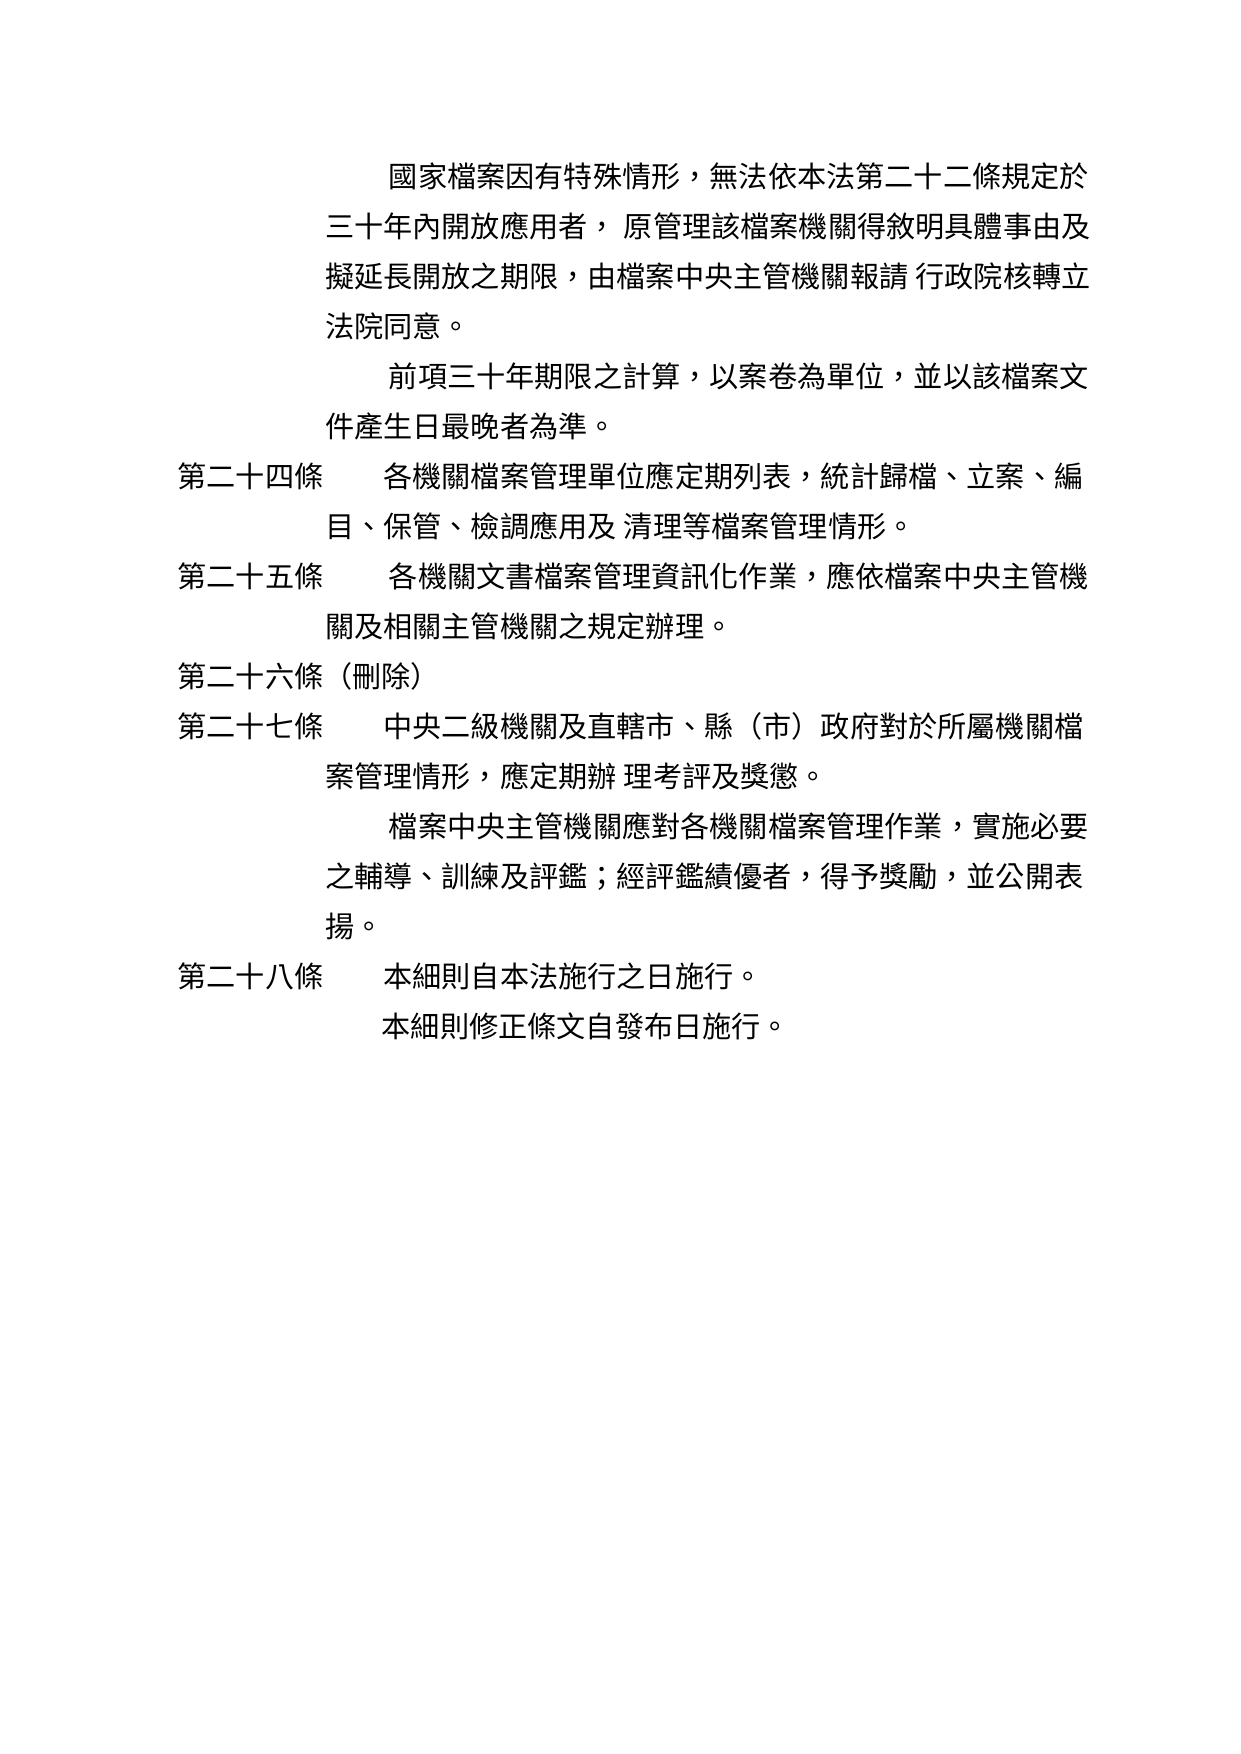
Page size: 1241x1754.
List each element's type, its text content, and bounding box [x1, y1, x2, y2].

text 本細則修正條文自發布日施行。 [177, 998, 1092, 1048]
text 第二十五條 各機關文書檔案管理資訊化作業，應依檔案中央主管機關及相關主管機關之規定辦理。 [177, 548, 1092, 648]
text 前項三十年期限之計算，以案卷為單位，並以該檔案文件產生日最晚者為準。 [177, 348, 1092, 448]
text 第二十六條（刪除） [177, 648, 1092, 698]
text 國家檔案因有特殊情形，無法依本法第二十二條規定於三十年內開放應用者， 原管理該檔案機關得敘明具體事由及擬延長開放之期限，由檔案中央主管機關報請 行政院核轉立法院同意。 [177, 148, 1092, 348]
text 第二十八條 本細則自本法施行之日施行。 [177, 948, 1092, 998]
text 第二十七條 中央二級機關及直轄市、縣（市）政府對於所屬機關檔案管理情形，應定期辦 理考評及獎懲。 [177, 698, 1092, 798]
text 第二十四條 各機關檔案管理單位應定期列表，統計歸檔、立案、編目、保管、檢調應用及 清理等檔案管理情形。 [177, 448, 1092, 548]
text 檔案中央主管機關應對各機關檔案管理作業，實施必要之輔導、訓練及評鑑；經評鑑績優者，得予獎勵，並公開表揚。 [177, 798, 1092, 948]
